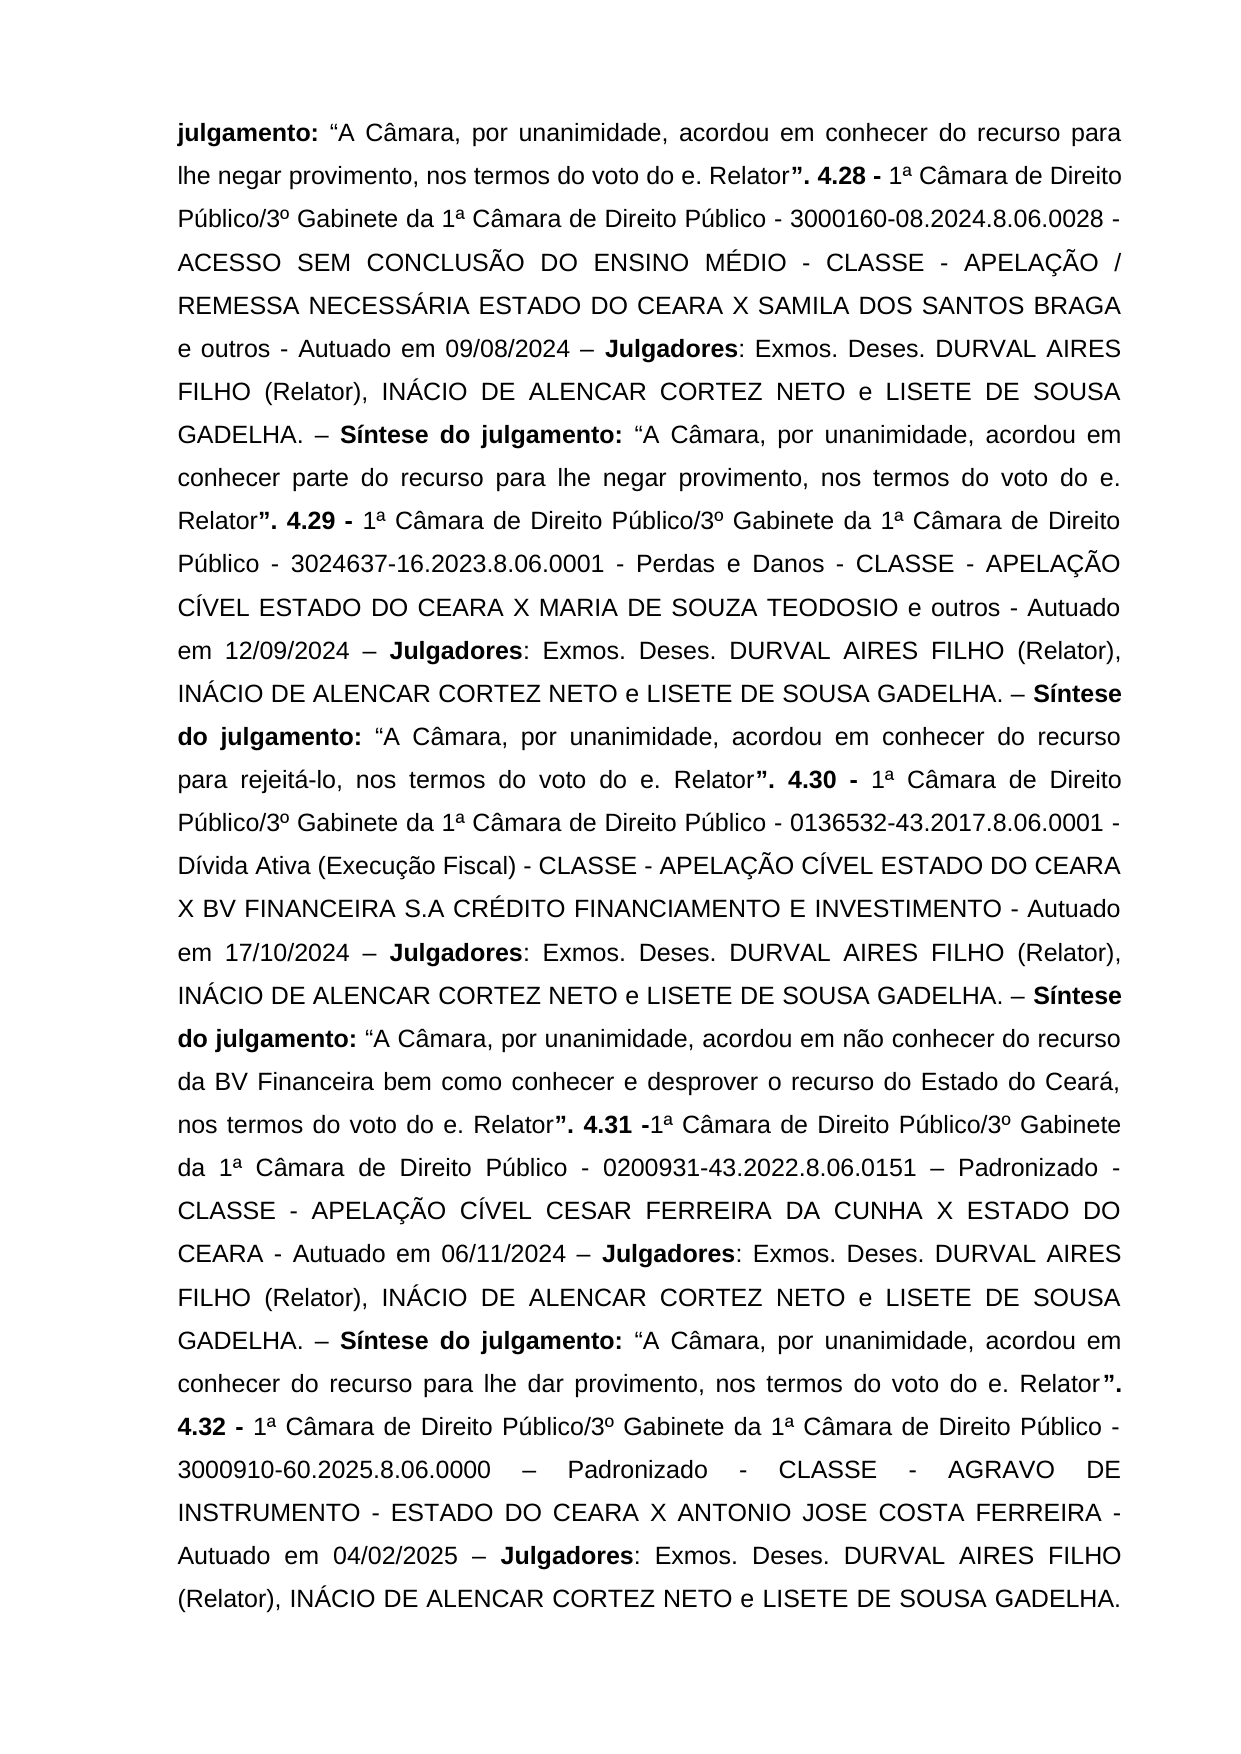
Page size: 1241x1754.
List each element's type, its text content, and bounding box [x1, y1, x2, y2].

text julgamento: “A Câmara, por unanimidade, acordou em conhecer do recurso para lhe negar provimento, nos termos do voto do e. Relator”. 4.28 - 1ª Câmara de Direito Público/3º Gabinete da 1ª Câmara de Direito Público - 3000160-08.2024.8.06.0028 - ACESSO SEM CONCLUSÃO DO ENSINO MÉDIO - CLASSE - APELAÇÃO / REMESSA NECESSÁRIA ESTADO DO CEARA X SAMILA DOS SANTOS BRAGA e outros - Autuado em 09/08/2024 – Julgadores: Exmos. Deses. DURVAL AIRES FILHO (Relator), INÁCIO DE ALENCAR CORTEZ NETO e LISETE DE SOUSA GADELHA. – Síntese do julgamento: “A Câmara, por unanimidade, acordou em conhecer parte do recurso para lhe negar provimento, nos termos do voto do e. Relator”. 4.29 - 1ª Câmara de Direito Público/3º Gabinete da 1ª Câmara de Direito Público - 3024637-16.2023.8.06.0001 - Perdas e Danos - CLASSE - APELAÇÃO CÍVEL ESTADO DO CEARA X MARIA DE SOUZA TEODOSIO e outros - Autuado em 12/09/2024 – Julgadores: Exmos. Deses. DURVAL AIRES FILHO (Relator), INÁCIO DE ALENCAR CORTEZ NETO e LISETE DE SOUSA GADELHA. – Síntese do julgamento: “A Câmara, por unanimidade, acordou em conhecer do recurso para rejeitá-lo, nos termos do voto do e. Relator”. 4.30 - 1ª Câmara de Direito Público/3º Gabinete da 1ª Câmara de Direito Público - 0136532-43.2017.8.06.0001 - Dívida Ativa (Execução Fiscal) - CLASSE - APELAÇÃO CÍVEL ESTADO DO CEARA X BV FINANCEIRA S.A CRÉDITO FINANCIAMENTO E INVESTIMENTO - Autuado em 17/10/2024 – Julgadores: Exmos. Deses. DURVAL AIRES FILHO (Relator), INÁCIO DE ALENCAR CORTEZ NETO e LISETE DE SOUSA GADELHA. – Síntese do julgamento: “A Câmara, por unanimidade, acordou em não conhecer do recurso da BV Financeira bem como conhecer e desprover o recurso do Estado do Ceará, nos termos do voto do e. Relator”. 4.31 -1ª Câmara de Direito Público/3º Gabinete da 1ª Câmara de Direito Público - 0200931-43.2022.8.06.0151 – Padronizado - CLASSE - APELAÇÃO CÍVEL CESAR FERREIRA DA CUNHA X ESTADO DO CEARA - Autuado em 06/11/2024 – Julgadores: Exmos. Deses. DURVAL AIRES FILHO (Relator), INÁCIO DE ALENCAR CORTEZ NETO e LISETE DE SOUSA GADELHA. – Síntese do julgamento: “A Câmara, por unanimidade, acordou em conhecer do recurso para lhe dar provimento, nos termos do voto do e. Relator”. 4.32 - 1ª Câmara de Direito Público/3º Gabinete da 1ª Câmara de Direito Público - 3000910-60.2025.8.06.0000 – Padronizado - CLASSE - AGRAVO DE INSTRUMENTO - ESTADO DO CEARA X ANTONIO JOSE COSTA FERREIRA - Autuado em 04/02/2025 – Julgadores: Exmos. Deses. DURVAL AIRES FILHO (Relator), INÁCIO DE ALENCAR CORTEZ NETO e LISETE DE SOUSA GADELHA. [177, 118, 1122, 1613]
